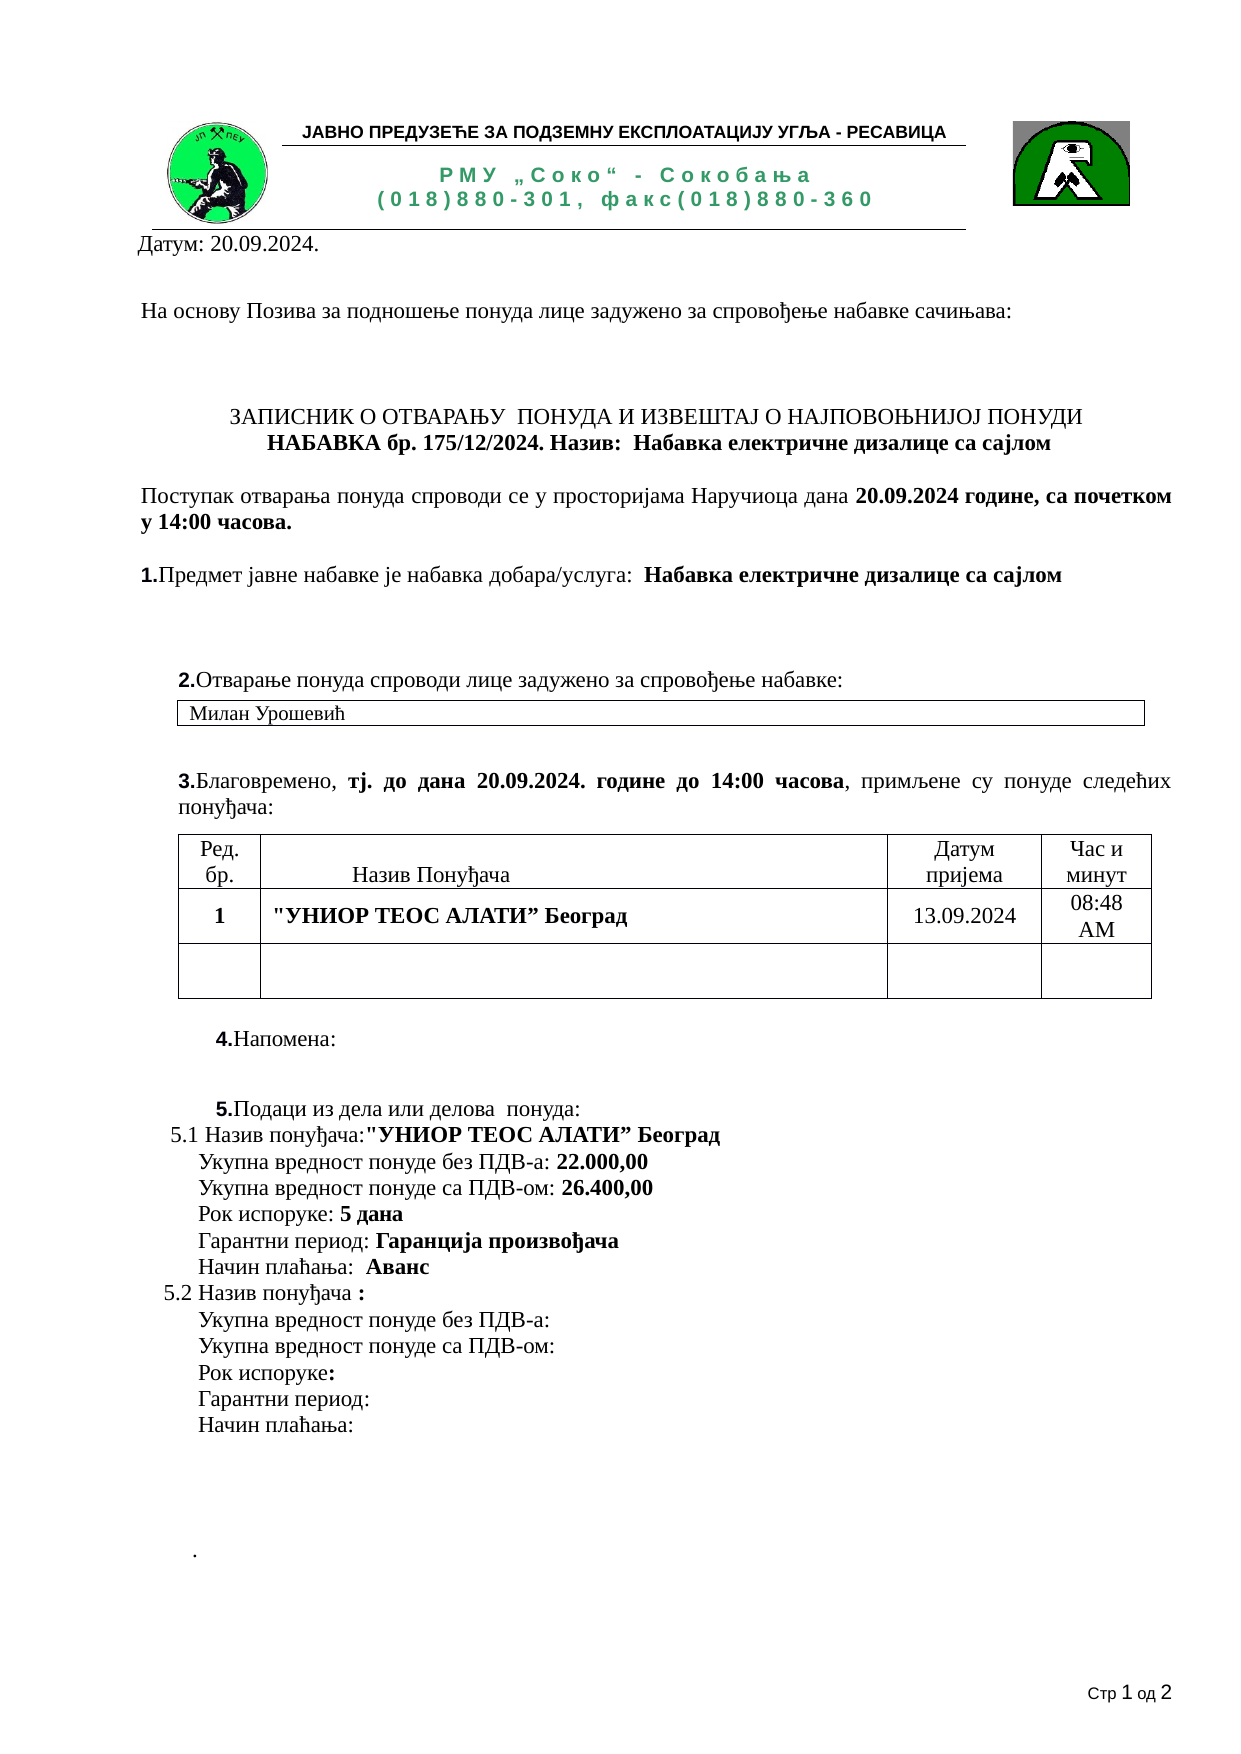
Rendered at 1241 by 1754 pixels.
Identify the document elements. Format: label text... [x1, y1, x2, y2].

text Датум: 20.09.2024. [103, 230, 1174, 257]
text Укупна вредност понуде без ПДВ-а: 22.000,00 [141, 1148, 1172, 1174]
text ЗАПИСНИК О ОТВАРАЊУ ПОНУДА И ИЗВЕШТАЈ О НАЈПОВОЊНИЈОЈ ПОНУДИ [141, 403, 1172, 429]
text 5.1 Назив понуђача:"УНИОР ТЕОС АЛАТИ” Београд [170, 1121, 1172, 1148]
text Укупна вредност понуде са ПДВ-ом: [141, 1332, 1172, 1358]
table_cell РМУ „Соко“ - Сокобања (018)880-301, факс(018)880-360 [282, 146, 966, 229]
text На основу Позива за подношење понуда лице задужено за спровођење набавке сачињава: [141, 297, 1172, 324]
table_header [152, 122, 282, 229]
table_cell "УНИОР ТЕОС АЛАТИ” Београд [261, 889, 887, 943]
text Начин плаћања: [141, 1411, 1172, 1438]
table_cell [1042, 944, 1151, 998]
list Напомена: [216, 1026, 1172, 1052]
table_header Милан Урошевић [178, 701, 1144, 725]
list Отварање понуда спроводи лице задужено за спровођење набавке: [178, 666, 1172, 693]
table_header [966, 122, 1177, 229]
list Предмет јавне набавке је набавка добара/услуга: Набавка електричне дизалице са сајлом [141, 561, 1172, 587]
table_cell [888, 944, 1041, 998]
table_cell 08:48 АM [1042, 889, 1151, 943]
text Укупна вредност понуде са ПДВ-ом: 26.400,00 [141, 1174, 1172, 1200]
table_header Назив Понуђача [261, 835, 887, 888]
table_header Час и минут [1042, 835, 1151, 888]
text Гарантни период: Гаранција произвођача [141, 1227, 1172, 1253]
text 5.2 Назив понуђача : [141, 1279, 1172, 1306]
text Начин плаћања: Аванс [141, 1253, 1172, 1279]
picture [1012, 121, 1130, 206]
text Гарантни период: [141, 1385, 1172, 1411]
picture [166, 121, 268, 224]
table_cell 13.09.2024 [888, 889, 1041, 943]
table_cell [179, 944, 260, 998]
table_header Датум пријема [888, 835, 1041, 888]
list Благовремено, тј. до дана 20.09.2024. године до 14:00 часова, примљене су понуде следећих понуђача: [178, 767, 1172, 819]
text НАБАВКА бр. 175/12/2024. Назив: Набавка електричне дизалице са сајлом [141, 429, 1172, 455]
text . [141, 1536, 1172, 1562]
text Рок испоруке: [141, 1358, 1172, 1385]
table_header Ред. бр. [179, 835, 260, 888]
text Рок испоруке: 5 дана [141, 1200, 1172, 1227]
table_cell [261, 944, 887, 998]
text Поступак отварања понуда спроводи се у просторијама Наручиоца дана 20.09.2024 године, са почетком у 14:00 часова. [141, 482, 1172, 534]
text Укупна вредност понуде без ПДВ-а: [141, 1306, 1172, 1332]
list Подаци из дела или делова понуда: [216, 1095, 1172, 1121]
table_header ЈАВНО ПРЕДУЗЕЋЕ ЗА ПОДЗЕМНУ ЕКСПЛОАТАЦИЈУ УГЉА - РЕСАВИЦА [282, 122, 966, 144]
table_cell 1 [179, 889, 260, 943]
